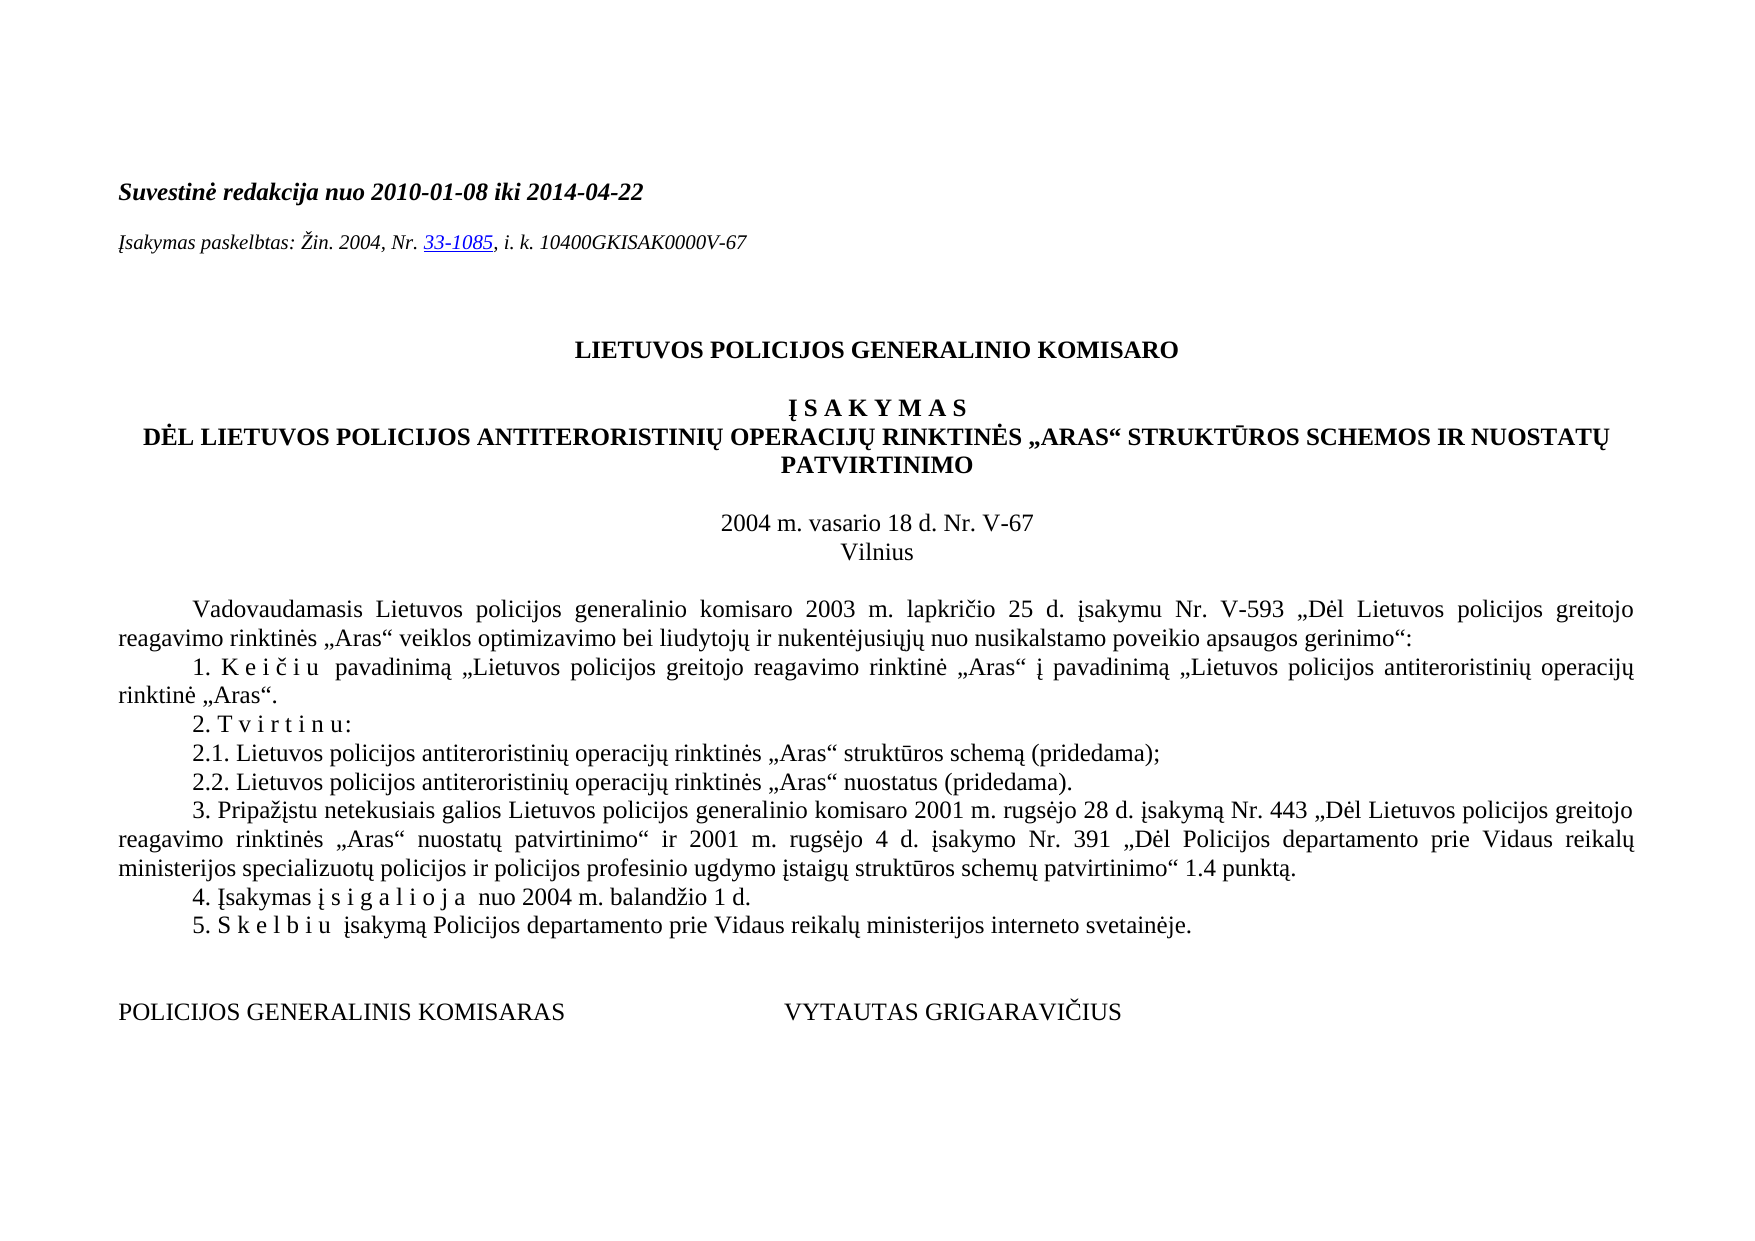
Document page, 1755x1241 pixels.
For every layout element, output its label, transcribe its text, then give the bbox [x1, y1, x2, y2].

text Į S A K Y M A S [118, 393, 1636, 422]
text DĖL LIETUVOS POLICIJOS ANTITERORISTINIŲ OPERACIJŲ RINKTINĖS „ARAS“ STRUKTŪROS SCHEMOS IR NUOSTATŲ PATVIRTINIMO [118, 422, 1636, 479]
text 2.1. Lietuvos policijos antiteroristinių operacijų rinktinės „Aras“ struktūros schemą (pridedama); [118, 738, 1636, 767]
text Vilnius [118, 537, 1636, 566]
text 2004 m. vasario 18 d. Nr. V-67 [118, 508, 1636, 537]
text LIETUVOS POLICIJOS GENERALINIO KOMISARO [118, 336, 1636, 364]
text POLICIJOS GENERALINIS KOMISARAS VYTAUTAS GRIGARAVIČIUS [118, 997, 1636, 1026]
text Įsakymas paskelbtas: Žin. 2004, Nr. 33-1085, i. k. 10400GKISAK0000V-67 [118, 230, 1636, 254]
text Vadovaudamasis Lietuvos policijos generalinio komisaro 2003 m. lapkričio 25 d. įsakymu Nr. V-593 „Dėl Lietuvos policijos greitojo reagavimo rinktinės „Aras“ veiklos optimizavimo bei liudytojų ir nukentėjusiųjų nuo nusikalstamo poveikio apsaugos gerinimo“: [118, 594, 1636, 652]
text 2. Tvirtinu: [118, 709, 1636, 738]
text 3. Pripažįstu netekusiais galios Lietuvos policijos generalinio komisaro 2001 m. rugsėjo 28 d. įsakymą Nr. 443 „Dėl Lietuvos policijos greitojo reagavimo rinktinės „Aras“ nuostatų patvirtinimo“ ir 2001 m. rugsėjo 4 d. įsakymo Nr. 391 „Dėl Policijos departamento prie Vidaus reikalų ministerijos specializuotų policijos ir policijos profesinio ugdymo įstaigų struktūros schemų patvirtinimo“ 1.4 punktą. [118, 796, 1636, 882]
text 4. Įsakymas įsigalioja nuo 2004 m. balandžio 1 d. [118, 882, 1636, 911]
text Suvestinė redakcija nuo 2010-01-08 iki 2014-04-22 [118, 177, 1636, 206]
text 1. Keičiu pavadinimą „Lietuvos policijos greitojo reagavimo rinktinė „Aras“ į pavadinimą „Lietuvos policijos antiteroristinių operacijų rinktinė „Aras“. [118, 652, 1636, 709]
text 5. Skelbiu įsakymą Policijos departamento prie Vidaus reikalų ministerijos interneto svetainėje. [118, 911, 1636, 939]
text 2.2. Lietuvos policijos antiteroristinių operacijų rinktinės „Aras“ nuostatus (pridedama). [118, 767, 1636, 796]
